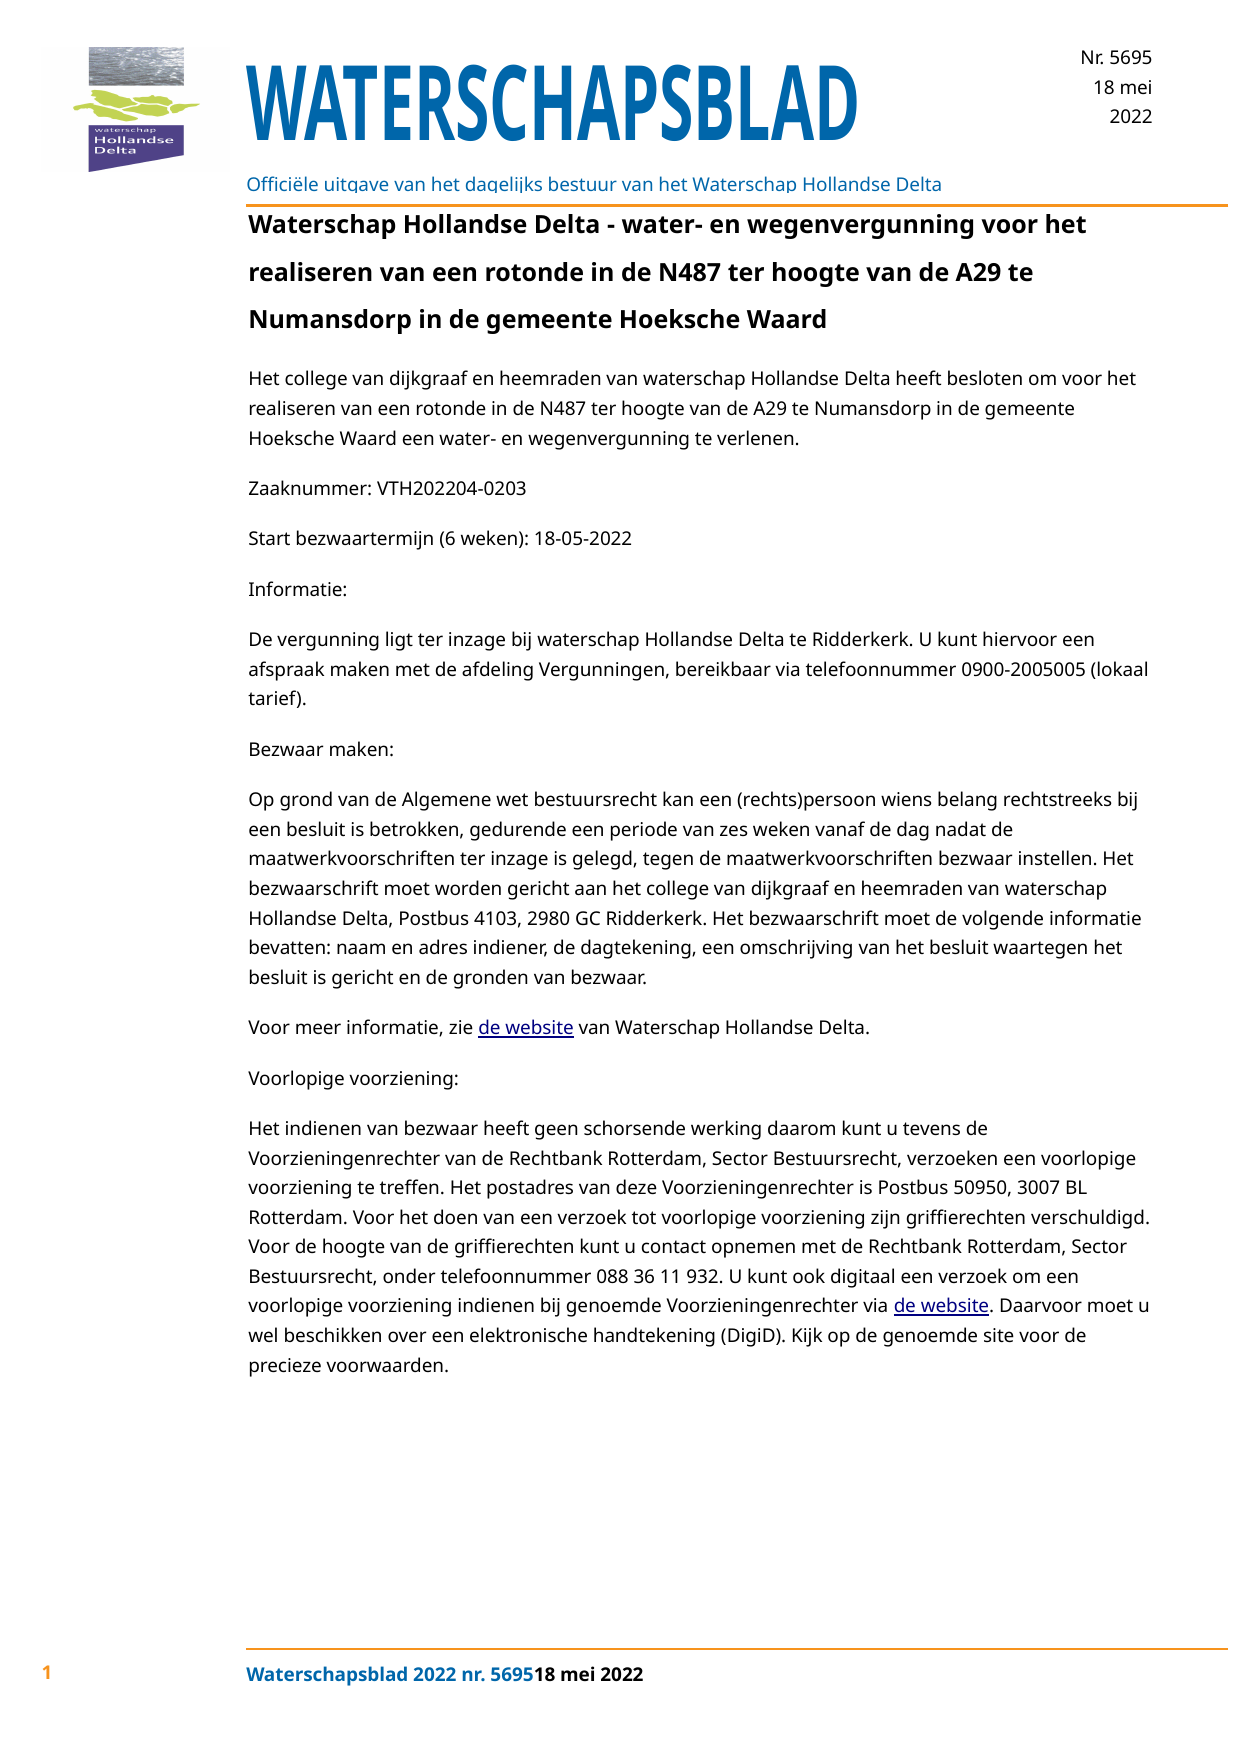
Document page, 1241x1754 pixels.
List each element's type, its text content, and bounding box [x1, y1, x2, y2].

text Op grond van de Algemene wet bestuursrecht kan een (rechts)persoon wiens belang rechtstreeks bij een besluit is betrokken, gedurende een periode van zes weken vanaf de dag nadat de maatwerkvoorschriften ter inzage is gelegd, tegen de maatwerkvoorschriften bezwaar instellen. Het bezwaarschrift moet worden gericht aan het college van dijkgraaf en heemraden van waterschap Hollandse Delta, Postbus 4103, 2980 GC Ridderkerk. Het bezwaarschrift moet de volgende informatie bevatten: naam en adres indiener, de dagtekening, een omschrijving van het besluit waartegen het besluit is gericht en de gronden van bezwaar. [248, 786, 1152, 989]
text Zaaknummer: VTH202204-0203 [248, 475, 1152, 501]
text Voorlopige voorziening: [248, 1065, 1152, 1090]
text Het indienen van bezwaar heeft geen schorsende werking daarom kunt u tevens de Voorzieningenrechter van de Rechtbank Rotterdam, Sector Bestuursrecht, verzoeken een voorlopige voorziening te treffen. Het postadres van deze Voorzieningenrechter is Postbus 50950, 3007 BL Rotterdam. Voor het doen van een verzoek tot voorlopige voorziening zijn griffierechten verschuldigd. Voor de hoogte van de griffierechten kunt u contact opnemen met de Rechtbank Rotterdam, Sector Bestuursrecht, onder telefoonnummer 088 36 11 932. U kunt ook digitaal een verzoek om een voorlopige voorziening indienen bij genoemde Voorzieningenrechter via de website. Daarvoor moet u wel beschikken over een elektronische handtekening (DigiD). Kijk op de genoemde site voor de precieze voorwaarden. [248, 1115, 1152, 1377]
text Start bezwaartermijn (6 weken): 18-05-2022 [248, 526, 1152, 551]
text Informatie: [248, 576, 1152, 602]
text Bezwaar maken: [248, 736, 1152, 762]
text Voor meer informatie, zie de website van Waterschap Hollandse Delta. [248, 1014, 1152, 1040]
picture [41, 47, 231, 172]
text Waterschap Hollandse Delta - water- en wegenvergunning voor het realiseren van een rotonde in de N487 ter hoogte van de A29 te Numansdorp in de gemeente Hoeksche Waard [248, 207, 1152, 336]
text Het college van dijkgraaf en heemraden van waterschap Hollandse Delta heeft besloten om voor het realiseren van een rotonde in de N487 ter hoogte van de A29 te Numansdorp in de gemeente Hoeksche Waard een water- en wegenvergunning te verlenen. [248, 366, 1152, 450]
text De vergunning ligt ter inzage bij waterschap Hollandse Delta te Ridderkerk. U kunt hiervoor een afspraak maken met de afdeling Vergunningen, bereikbaar via telefoonnummer 0900-2005005 (lokaal tarief). [248, 626, 1152, 711]
